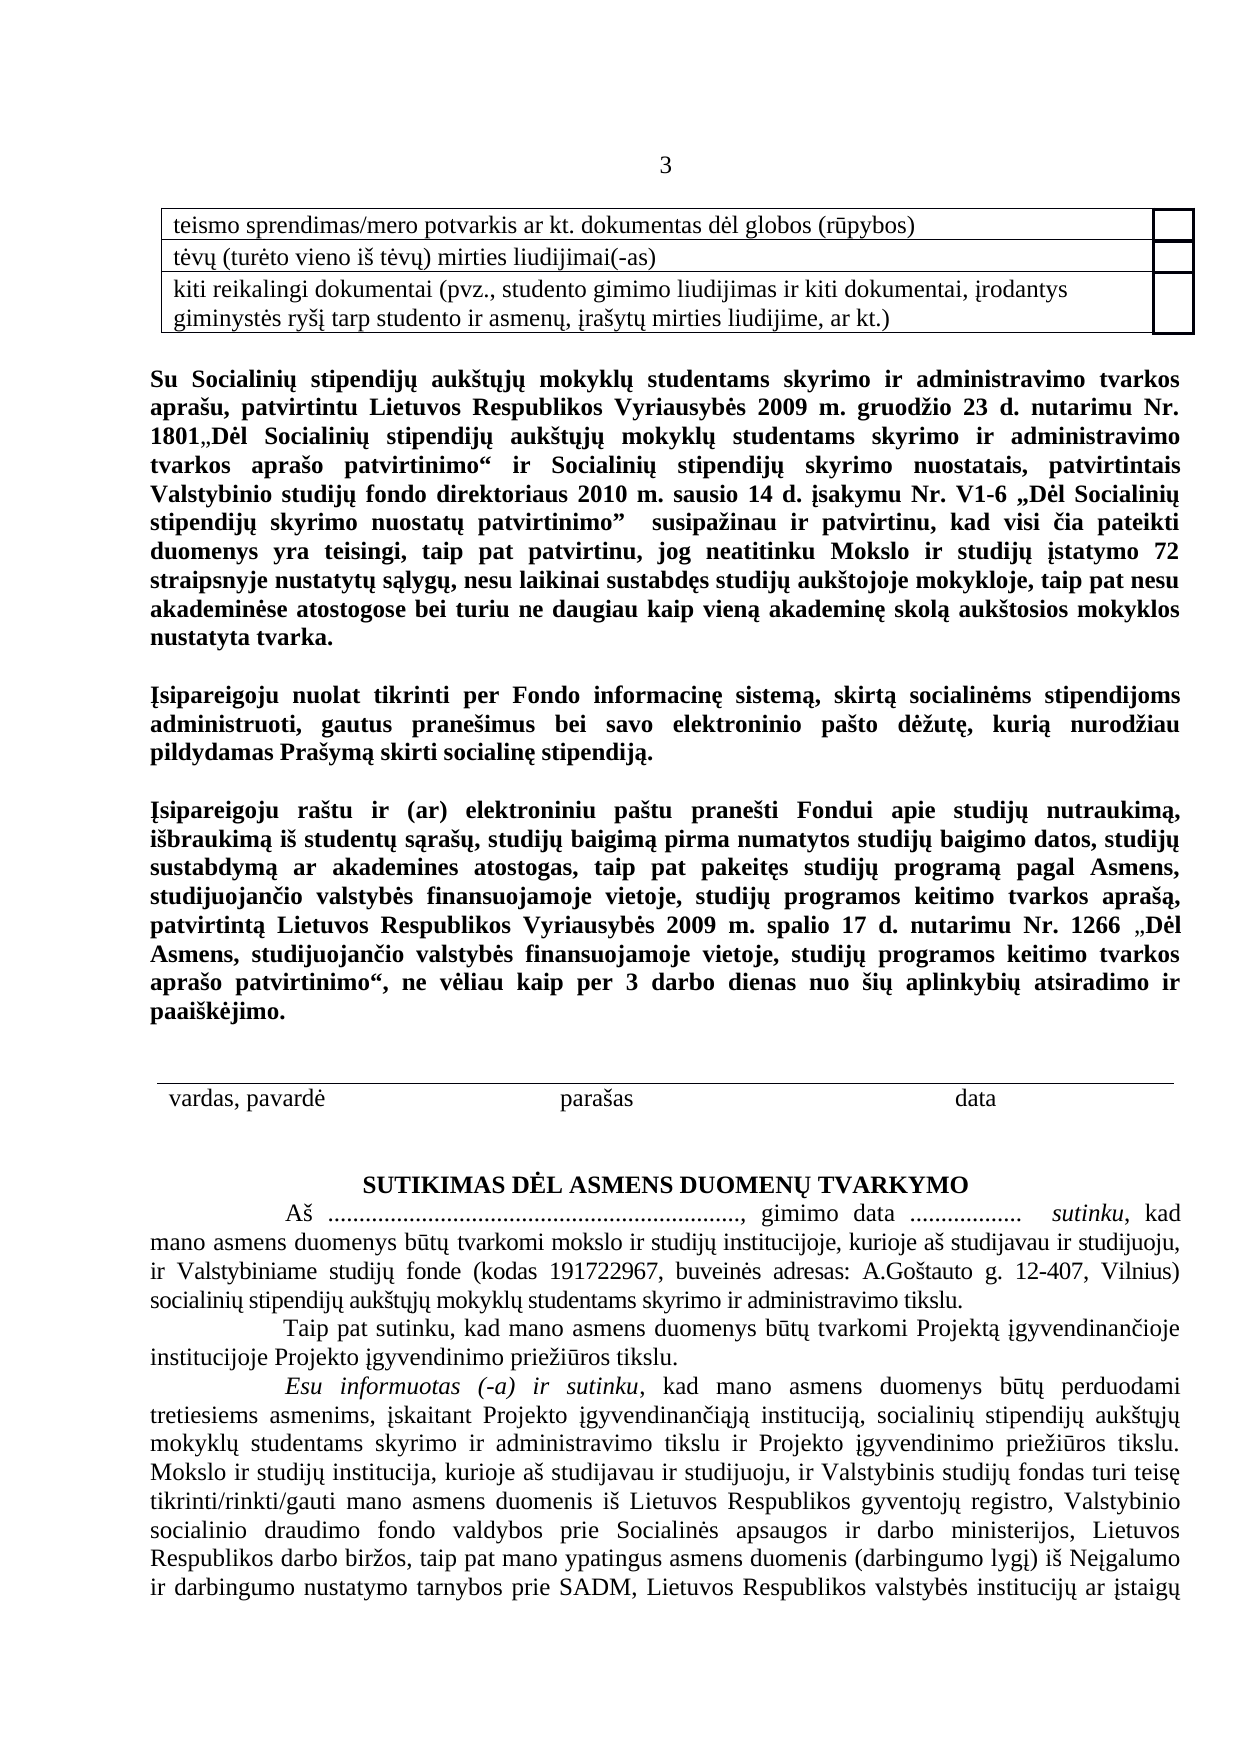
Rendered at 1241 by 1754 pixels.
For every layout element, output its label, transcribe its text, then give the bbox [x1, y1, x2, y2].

table_header vardas, pavardė [157, 1084, 519, 1112]
table_header [1155, 211, 1192, 239]
table_header parašas [549, 1084, 899, 1112]
table_header teismo sprendimas/mero potvarkis ar kt. dokumentas dėl globos (rūpybos) [162, 209, 1152, 239]
text SUTIKIMAS DĖL ASMENS DUOMENŲ TVARKYMO [150, 1170, 1181, 1198]
table_cell tėvų (turėto vieno iš tėvų) mirties liudijimai(-as) [162, 240, 1152, 271]
text Taip pat sutinku, kad mano asmens duomenys būtų tvarkomi Projektą įgyvendinančioje institucijoje Projekto įgyvendinimo priežiūros tikslu. [150, 1313, 1181, 1371]
table_header [519, 1084, 549, 1112]
text Aš .................................................................., gimimo data .................. sutinku, kad mano asmens duomenys būtų tvarkomi mokslo ir studijų institucijoje, kurioje aš studijavau ir studijuoju, ir Valstybiniame studijų fonde (kodas 191722967, buveinės adresas: A.Goštauto g. 12-407, Vilnius) socialinių stipendijų aukštųjų mokyklų studentams skyrimo ir administravimo tikslu. [150, 1198, 1181, 1313]
table_cell [1155, 243, 1192, 271]
table_cell [1155, 274, 1192, 332]
text Įsipareigoju nuolat tikrinti per Fondo informacinę sistemą, skirtą socialinėms stipendijoms administruoti, gautus pranešimus bei savo elektroninio pašto dėžutę, kurią nurodžiau pildydamas Prašymą skirti socialinę stipendiją. [150, 680, 1181, 766]
table_header data [944, 1084, 1174, 1112]
text Įsipareigoju raštu ir (ar) elektroniniu paštu pranešti Fondui apie studijų nutraukimą, išbraukimą iš studentų sąrašų, studijų baigimą pirma numatytos studijų baigimo datos, studijų sustabdymą ar akademines atostogas, taip pat pakeitęs studijų programą pagal Asmens, studijuojančio valstybės finansuojamoje vietoje, studijų programos keitimo tvarkos aprašą, patvirtintą Lietuvos Respublikos Vyriausybės 2009 m. spalio 17 d. nutarimu Nr. 1266 „Dėl Asmens, studijuojančio valstybės finansuojamoje vietoje, studijų programos keitimo tvarkos aprašo patvirtinimo“, ne vėliau kaip per 3 darbo dienas nuo šių aplinkybių atsiradimo ir paaiškėjimo. [150, 795, 1181, 1025]
text Su Socialinių stipendijų aukštųjų mokyklų studentams skyrimo ir administravimo tvarkos aprašu, patvirtintu Lietuvos Respublikos Vyriausybės 2009 m. gruodžio 23 d. nutarimu Nr. 1801„Dėl Socialinių stipendijų aukštųjų mokyklų studentams skyrimo ir administravimo tvarkos aprašo patvirtinimo“ ir Socialinių stipendijų skyrimo nuostatais, patvirtintais Valstybinio studijų fondo direktoriaus 2010 m. sausio 14 d. įsakymu Nr. V1-6 „Dėl Socialinių stipendijų skyrimo nuostatų patvirtinimo” susipažinau ir patvirtinu, kad visi čia pateikti duomenys yra teisingi, taip pat patvirtinu, jog neatitinku Mokslo ir studijų įstatymo 72 straipsnyje nustatytų sąlygų, nesu laikinai sustabdęs studijų aukštojoje mokykloje, taip pat nesu akademinėse atostogose bei turiu ne daugiau kaip vieną akademinę skolą aukštosios mokyklos nustatyta tvarka. [150, 364, 1181, 651]
table_cell kiti reikalingi dokumentai (pvz., studento gimimo liudijimas ir kiti dokumentai, įrodantys giminystės ryšį tarp studento ir asmenų, įrašytų mirties liudijime, ar kt.) [162, 272, 1152, 332]
text Esu informuotas (-a) ir sutinku, kad mano asmens duomenys būtų perduodami tretiesiems asmenims, įskaitant Projekto įgyvendinančiąją instituciją, socialinių stipendijų aukštųjų mokyklų studentams skyrimo ir administravimo tikslu ir Projekto įgyvendinimo priežiūros tikslu. Mokslo ir studijų institucija, kurioje aš studijavau ir studijuoju, ir Valstybinis studijų fondas turi teisę tikrinti/rinkti/gauti mano asmens duomenis iš Lietuvos Respublikos gyventojų registro, Valstybinio socialinio draudimo fondo valdybos prie Socialinės apsaugos ir darbo ministerijos, Lietuvos Respublikos darbo biržos, taip pat mano ypatingus asmens duomenis (darbingumo lygį) iš Neįgalumo ir darbingumo nustatymo tarnybos prie SADM, Lietuvos Respublikos valstybės institucijų ar įstaigų [150, 1371, 1181, 1601]
table_header [900, 1084, 943, 1112]
